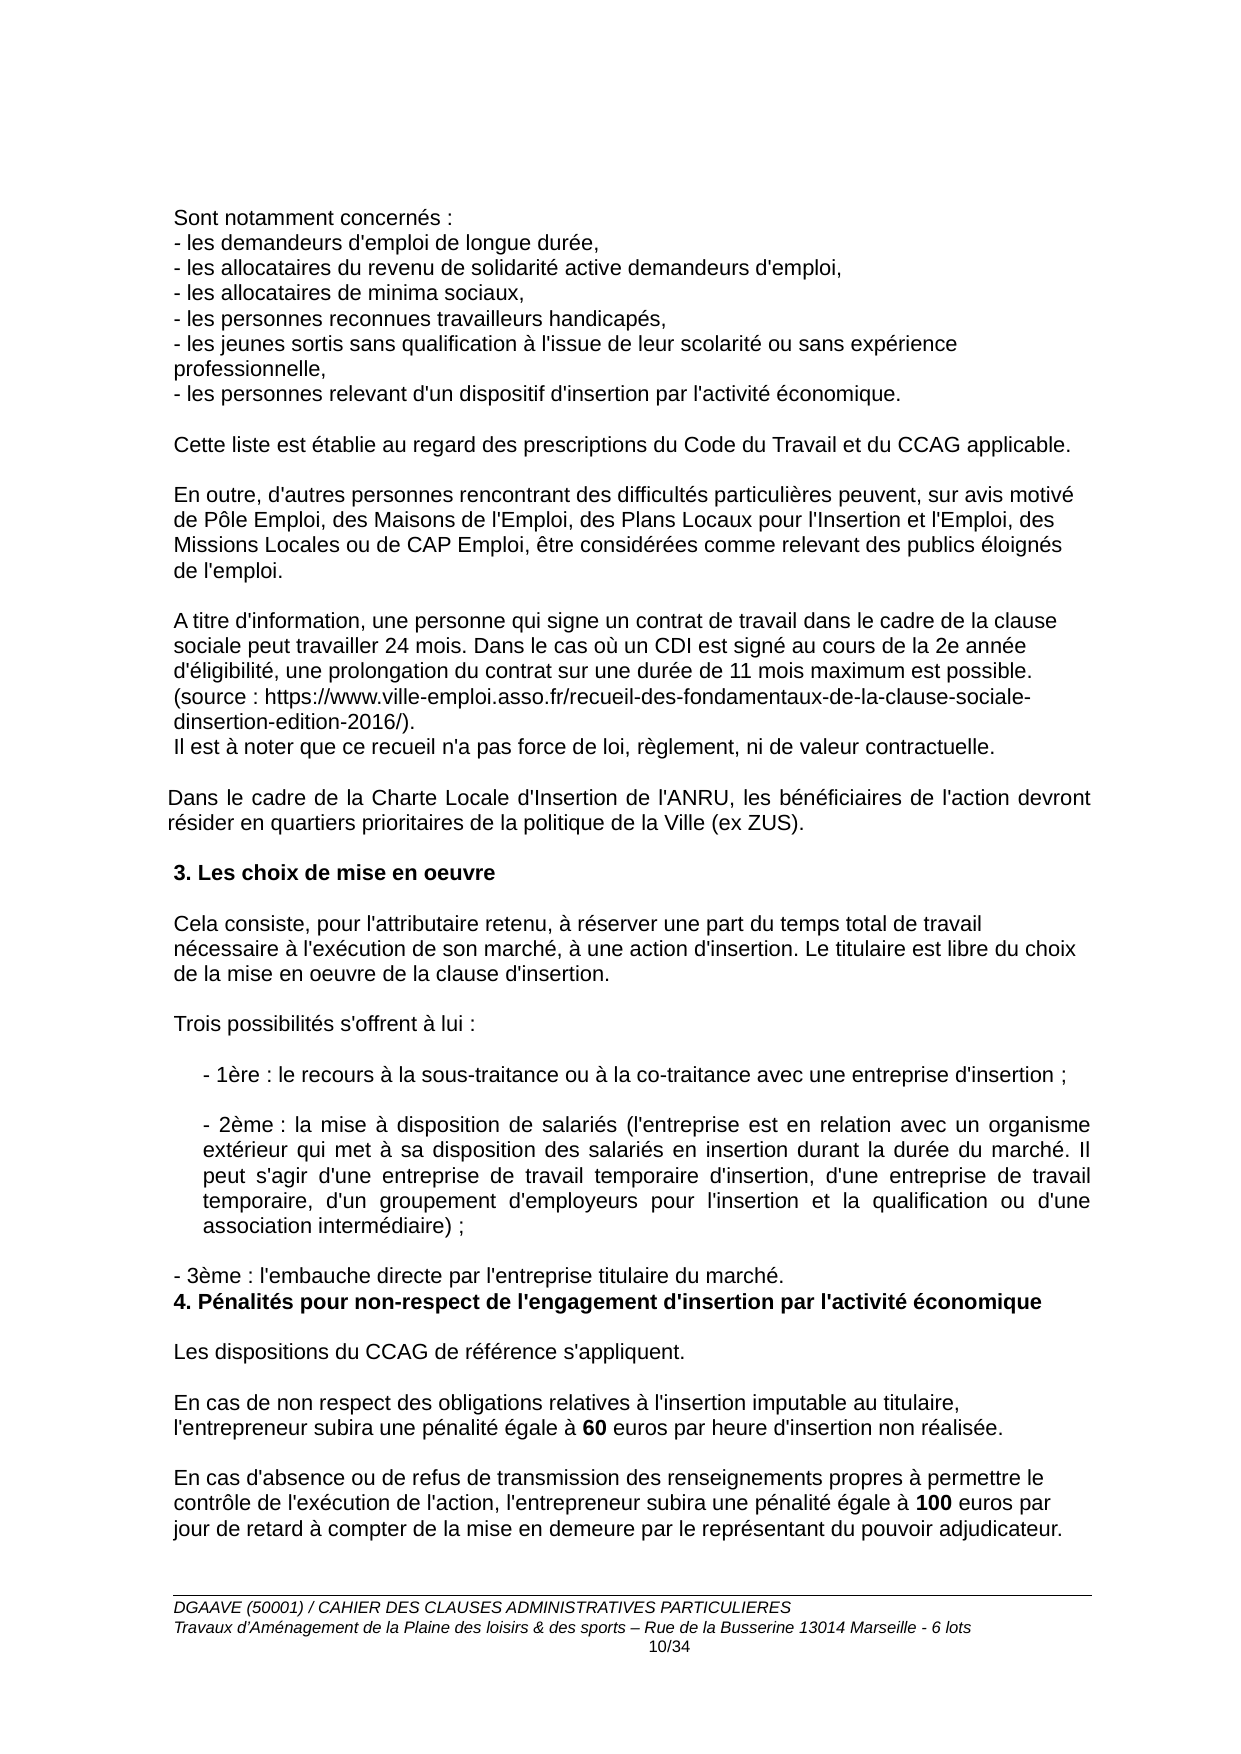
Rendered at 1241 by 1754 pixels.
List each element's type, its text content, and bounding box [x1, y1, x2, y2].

text - 2ème : la mise à disposition de salariés (l'entreprise est en relation avec un organisme extérieur qui met à sa disposition des salariés en insertion durant la durée du marché. Il peut s'agir d'une entreprise de travail temporaire d'insertion, d'une entreprise de travail temporaire, d'un groupement d'employeurs pour l'insertion et la qualification ou d'une association intermédiaire) ; [203, 1112, 1092, 1238]
text Il est à noter que ce recueil n'a pas force de loi, règlement, ni de valeur contractuelle. [173, 734, 1092, 759]
text Les dispositions du CCAG de référence s'appliquent. [173, 1339, 1092, 1364]
text - 3ème : l'embauche directe par l'entreprise titulaire du marché. [173, 1263, 1092, 1288]
text - les allocataires de minima sociaux, [173, 280, 1092, 305]
text Cela consiste, pour l'attributaire retenu, à réserver une part du temps total de travail nécessaire à l'exécution de son marché, à une action d'insertion. Le titulaire est libre du choix de la mise en oeuvre de la clause d'insertion. [173, 910, 1092, 986]
text Dans le cadre de la Charte Locale d'Insertion de l'ANRU, les bénéficiaires de l'action devront résider en quartiers prioritaires de la politique de la Ville (ex ZUS). [167, 784, 1092, 835]
text A titre d'information, une personne qui signe un contrat de travail dans le cadre de la clause sociale peut travailler 24 mois. Dans le cas où un CDI est signé au cours de la 2e année d'éligibilité, une prolongation du contrat sur une durée de 11 mois maximum est possible. (source : https://www.ville-emploi.asso.fr/recueil-des-fondamentaux-de-la-clause-sociale-dinsertion-edition-2016/). [173, 608, 1092, 734]
text 4. Pénalités pour non-respect de l'engagement d'insertion par l'activité économique [173, 1288, 1092, 1314]
text - les demandeurs d'emploi de longue durée, [173, 230, 1092, 255]
text - les jeunes sortis sans qualification à l'issue de leur scolarité ou sans expérience professionnelle, [173, 331, 1092, 381]
text En cas d'absence ou de refus de transmission des renseignements propres à permettre le contrôle de l'exécution de l'action, l'entrepreneur subira une pénalité égale à 100 euros par jour de retard à compter de la mise en demeure par le représentant du pouvoir adjudicateur. [173, 1465, 1092, 1541]
text - les personnes reconnues travailleurs handicapés, [173, 305, 1092, 331]
text En cas de non respect des obligations relatives à l'insertion imputable au titulaire, l'entrepreneur subira une pénalité égale à 60 euros par heure d'insertion non réalisée. [173, 1389, 1092, 1440]
text Trois possibilités s'offrent à lui : [173, 1011, 1092, 1036]
text - 1ère : le recours à la sous-traitance ou à la co-traitance avec une entreprise d'insertion ; [203, 1062, 1092, 1087]
text Cette liste est établie au regard des prescriptions du Code du Travail et du CCAG applicable. [173, 431, 1092, 457]
text Sont notamment concernés : [173, 204, 1092, 230]
text 3. Les choix de mise en oeuvre [173, 860, 1092, 885]
text En outre, d'autres personnes rencontrant des difficultés particulières peuvent, sur avis motivé de Pôle Emploi, des Maisons de l'Emploi, des Plans Locaux pour l'Insertion et l'Emploi, des Missions Locales ou de CAP Emploi, être considérées comme relevant des publics éloignés de l'emploi. [173, 482, 1092, 583]
text - les personnes relevant d'un dispositif d'insertion par l'activité économique. [173, 381, 1092, 406]
text - les allocataires du revenu de solidarité active demandeurs d'emploi, [173, 255, 1092, 280]
